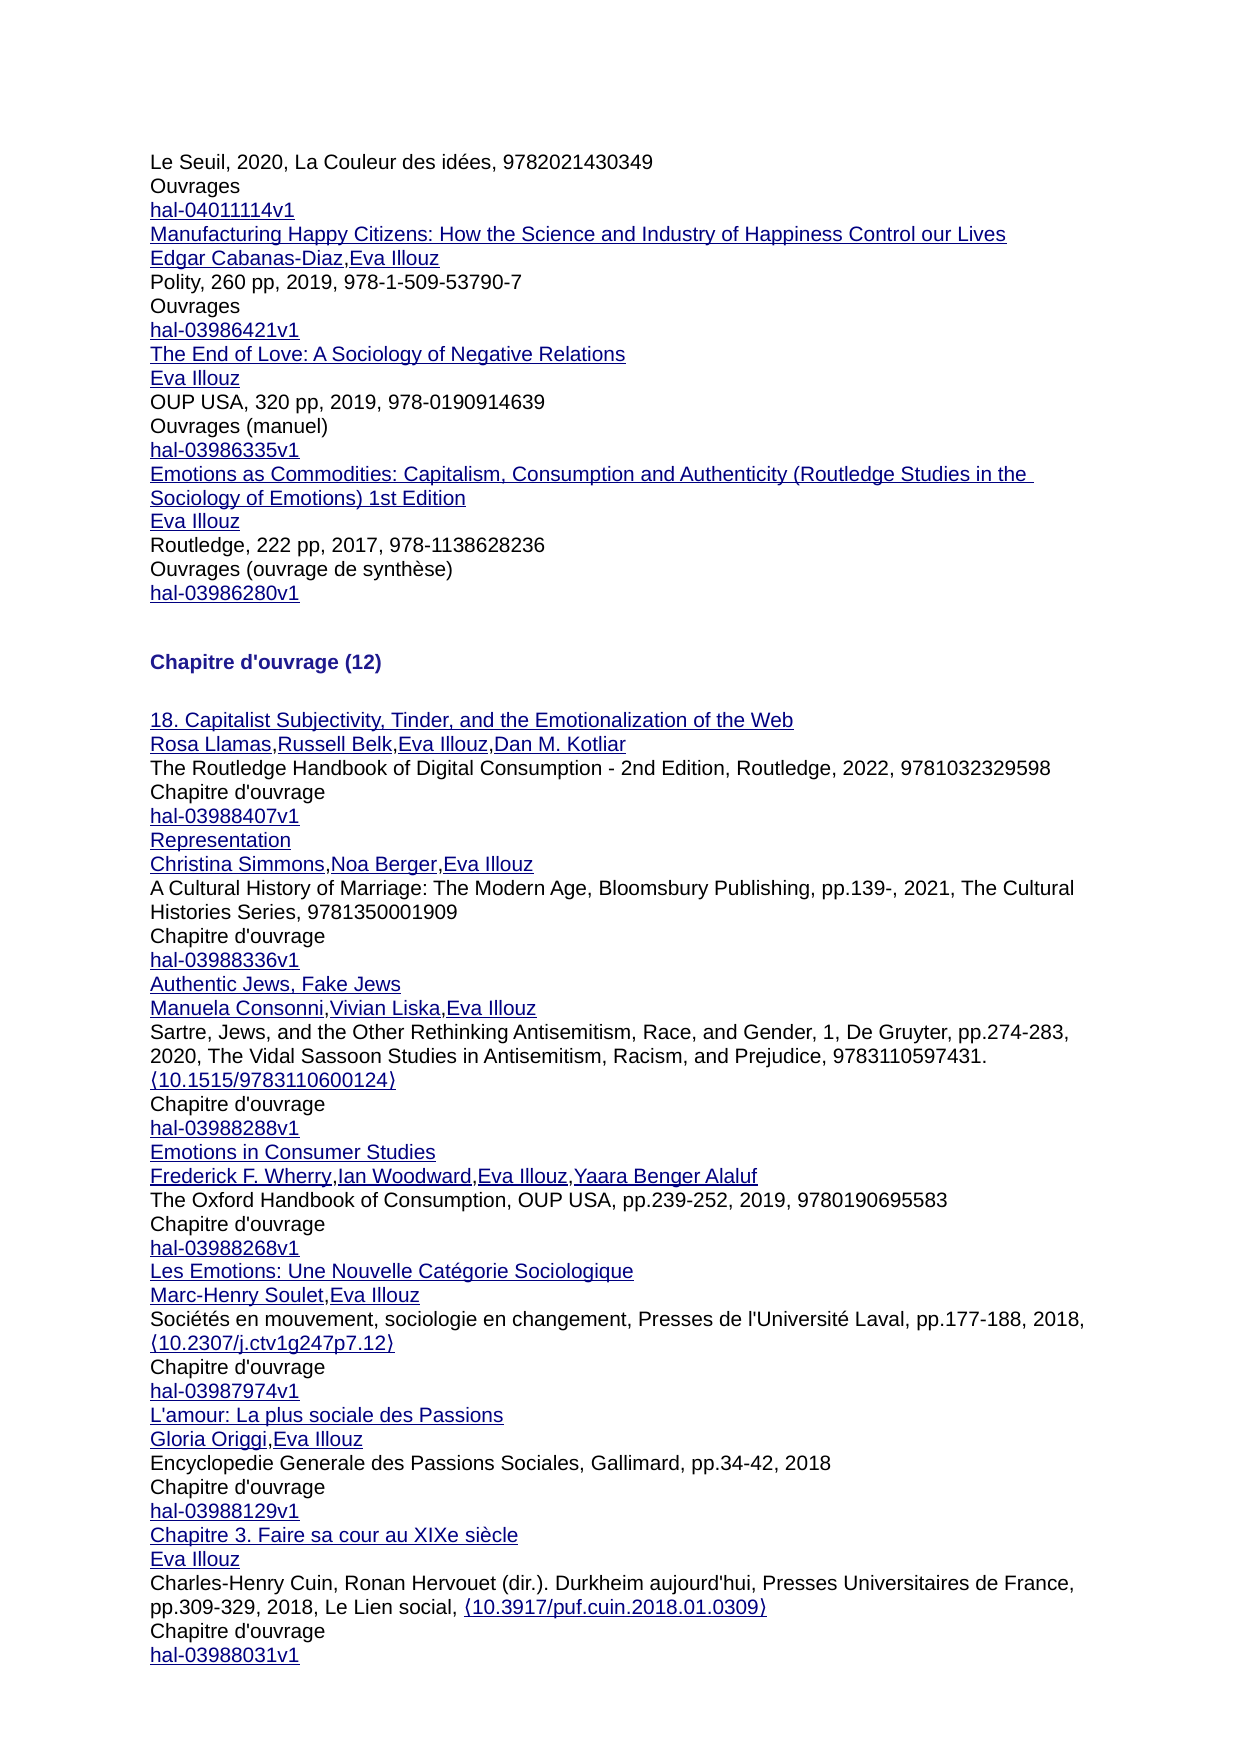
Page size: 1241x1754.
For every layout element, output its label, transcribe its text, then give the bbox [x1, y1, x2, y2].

table_cell Representation Christina Simmons,Noa Berger,Eva Illouz A Cultural History of Marriage: The Modern Age, Bloomsbury Publishing, pp.139-, 2021, The Cultural Histories Series, 9781350001909 Chapitre d'ouvrage hal-03988336v1 [150, 828, 1090, 972]
table_cell Les Emotions: Une Nouvelle Catégorie Sociologique Marc-Henry Soulet,Eva Illouz Sociétés en mouvement, sociologie en changement, Presses de l'Université Laval, pp.177-188, 2018, ⟨10.2307/j.ctv1g247p7.12⟩ Chapitre d'ouvrage hal-03987974v1 [150, 1259, 1090, 1403]
table_cell The End of Love: A Sociology of Negative Relations Eva Illouz OUP USA, 320 pp, 2019, 978-0190914639 Ouvrages (manuel) hal-03986335v1 [150, 342, 1090, 461]
table_cell Authentic Jews, Fake Jews Manuela Consonni,Vivian Liska,Eva Illouz Sartre, Jews, and the Other Rethinking Antisemitism, Race, and Gender, 1, De Gruyter, pp.274-283, 2020, The Vidal Sassoon Studies in Antisemitism, Racism, and Prejudice, 9783110597431. ⟨10.1515/9783110600124⟩ Chapitre d'ouvrage hal-03988288v1 [150, 972, 1090, 1139]
subtitle Chapitre d'ouvrage (12) [150, 650, 1090, 674]
table_cell Emotions as Commodities: Capitalism, Consumption and Authenticity (Routledge Studies in the Sociology of Emotions) 1st Edition Eva Illouz Routledge, 222 pp, 2017, 978-1138628236 Ouvrages (ouvrage de synthèse) hal-03986280v1 [150, 461, 1090, 605]
table_cell Chapitre 3. Faire sa cour au XIXe siècle Eva Illouz Charles-Henry Cuin, Ronan Hervouet (dir.). Durkheim aujourd'hui, Presses Universitaires de France, pp.309-329, 2018, Le Lien social, ⟨10.3917/puf.cuin.2018.01.0309⟩ Chapitre d'ouvrage hal-03988031v1 [150, 1523, 1090, 1667]
table_header 18. Capitalist Subjectivity, Tinder, and the Emotionalization of the Web Rosa Llamas,Russell Belk,Eva Illouz,Dan M. Kotliar The Routledge Handbook of Digital Consumption - 2nd Edition, Routledge, 2022, 9781032329598 Chapitre d'ouvrage hal-03988407v1 [150, 708, 1090, 828]
table_cell Le Seuil, 2020, La Couleur des idées, 9782021430349 Ouvrages hal-04011114v1 [150, 150, 1090, 222]
table_cell Emotions in Consumer Studies Frederick F. Wherry,Ian Woodward,Eva Illouz,Yaara Benger Alaluf The Oxford Handbook of Consumption, OUP USA, pp.239-252, 2019, 9780190695583 Chapitre d'ouvrage hal-03988268v1 [150, 1140, 1090, 1259]
table_cell L'amour: La plus sociale des Passions Gloria Origgi,Eva Illouz Encyclopedie Generale des Passions Sociales, Gallimard, pp.34-42, 2018 Chapitre d'ouvrage hal-03988129v1 [150, 1403, 1090, 1523]
table_cell Manufacturing Happy Citizens: How the Science and Industry of Happiness Control our Lives Edgar Cabanas-Diaz,Eva Illouz Polity, 260 pp, 2019, 978-1-509-53790-7 Ouvrages hal-03986421v1 [150, 222, 1090, 342]
